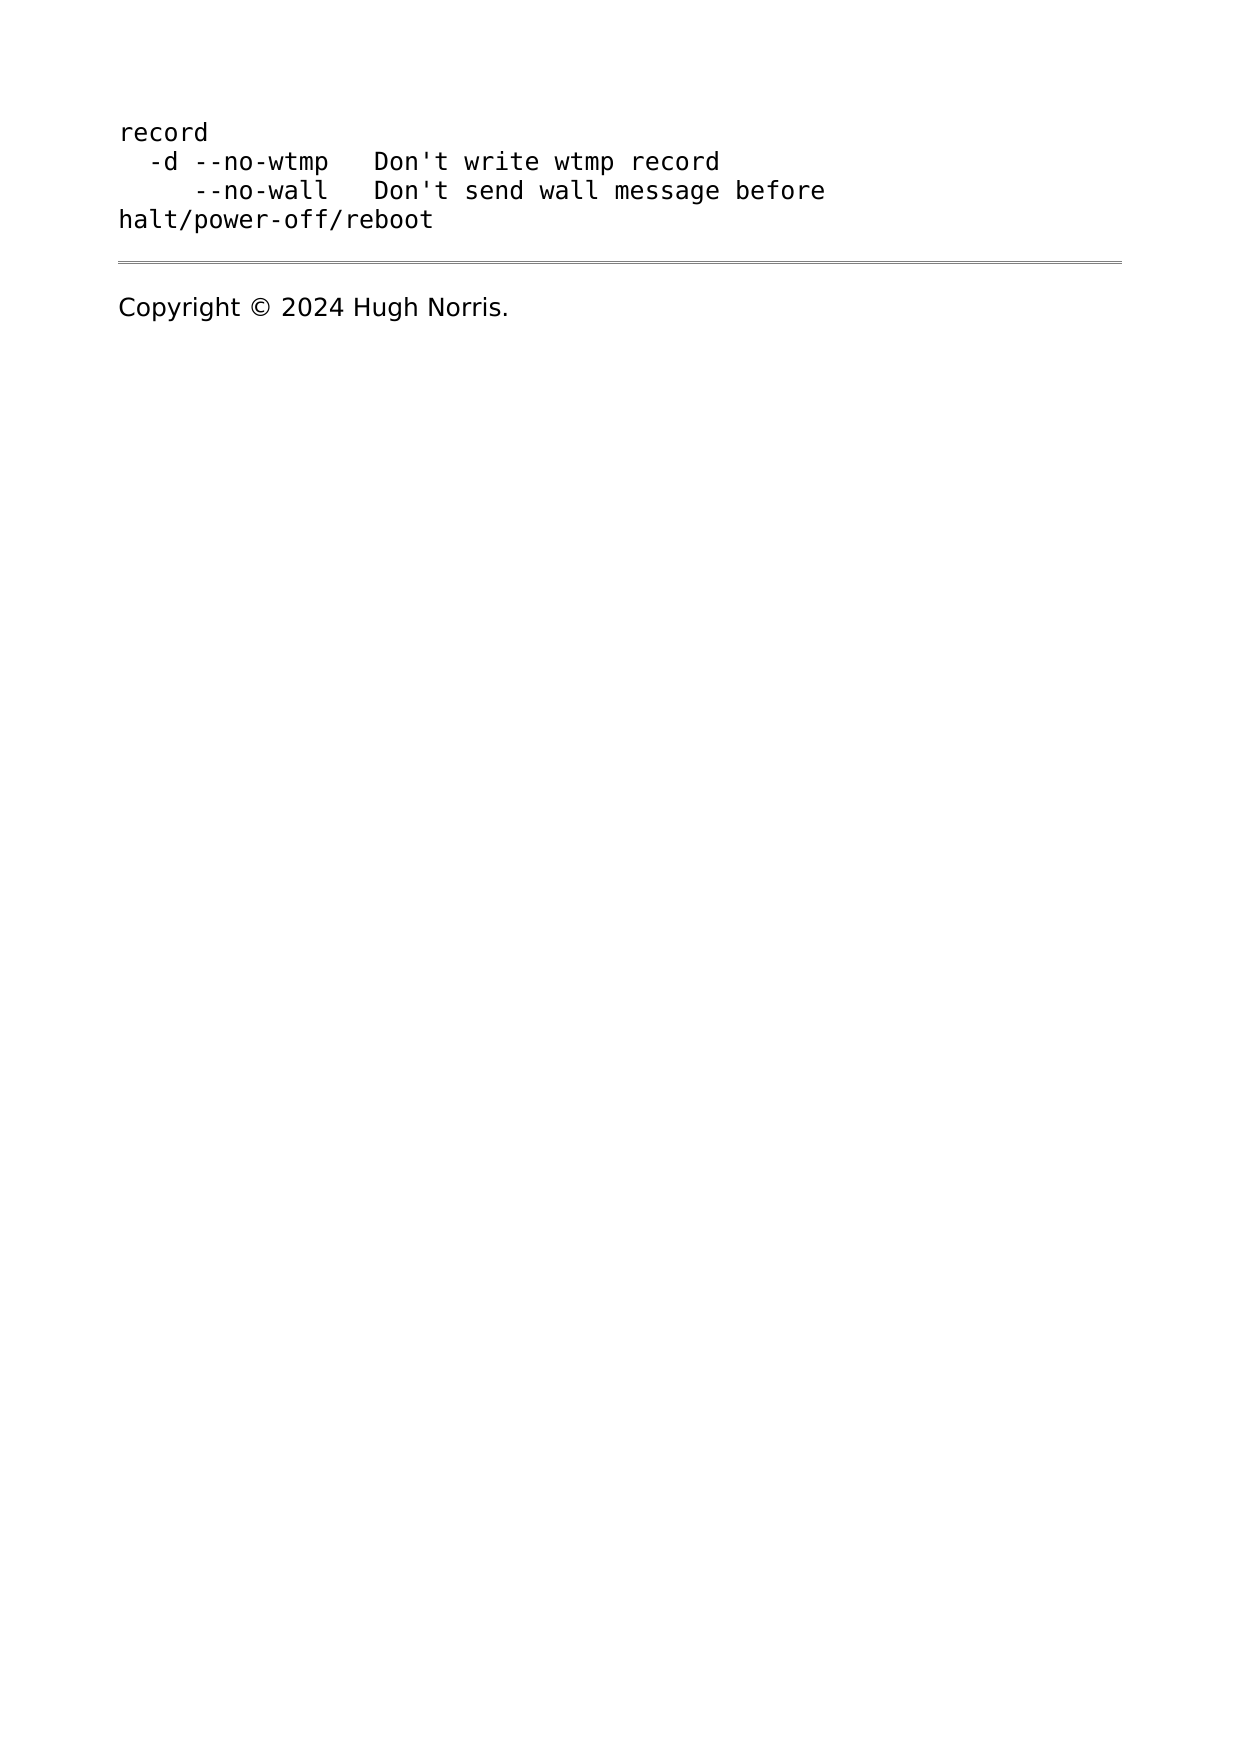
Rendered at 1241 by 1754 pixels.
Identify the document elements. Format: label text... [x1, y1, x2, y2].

text Copyright © 2024 Hugh Norris. [118, 293, 1122, 322]
text record -d --no-wtmp Don't write wtmp record --no-wall Don't send wall message before halt/power-off/reboot [118, 118, 1122, 235]
